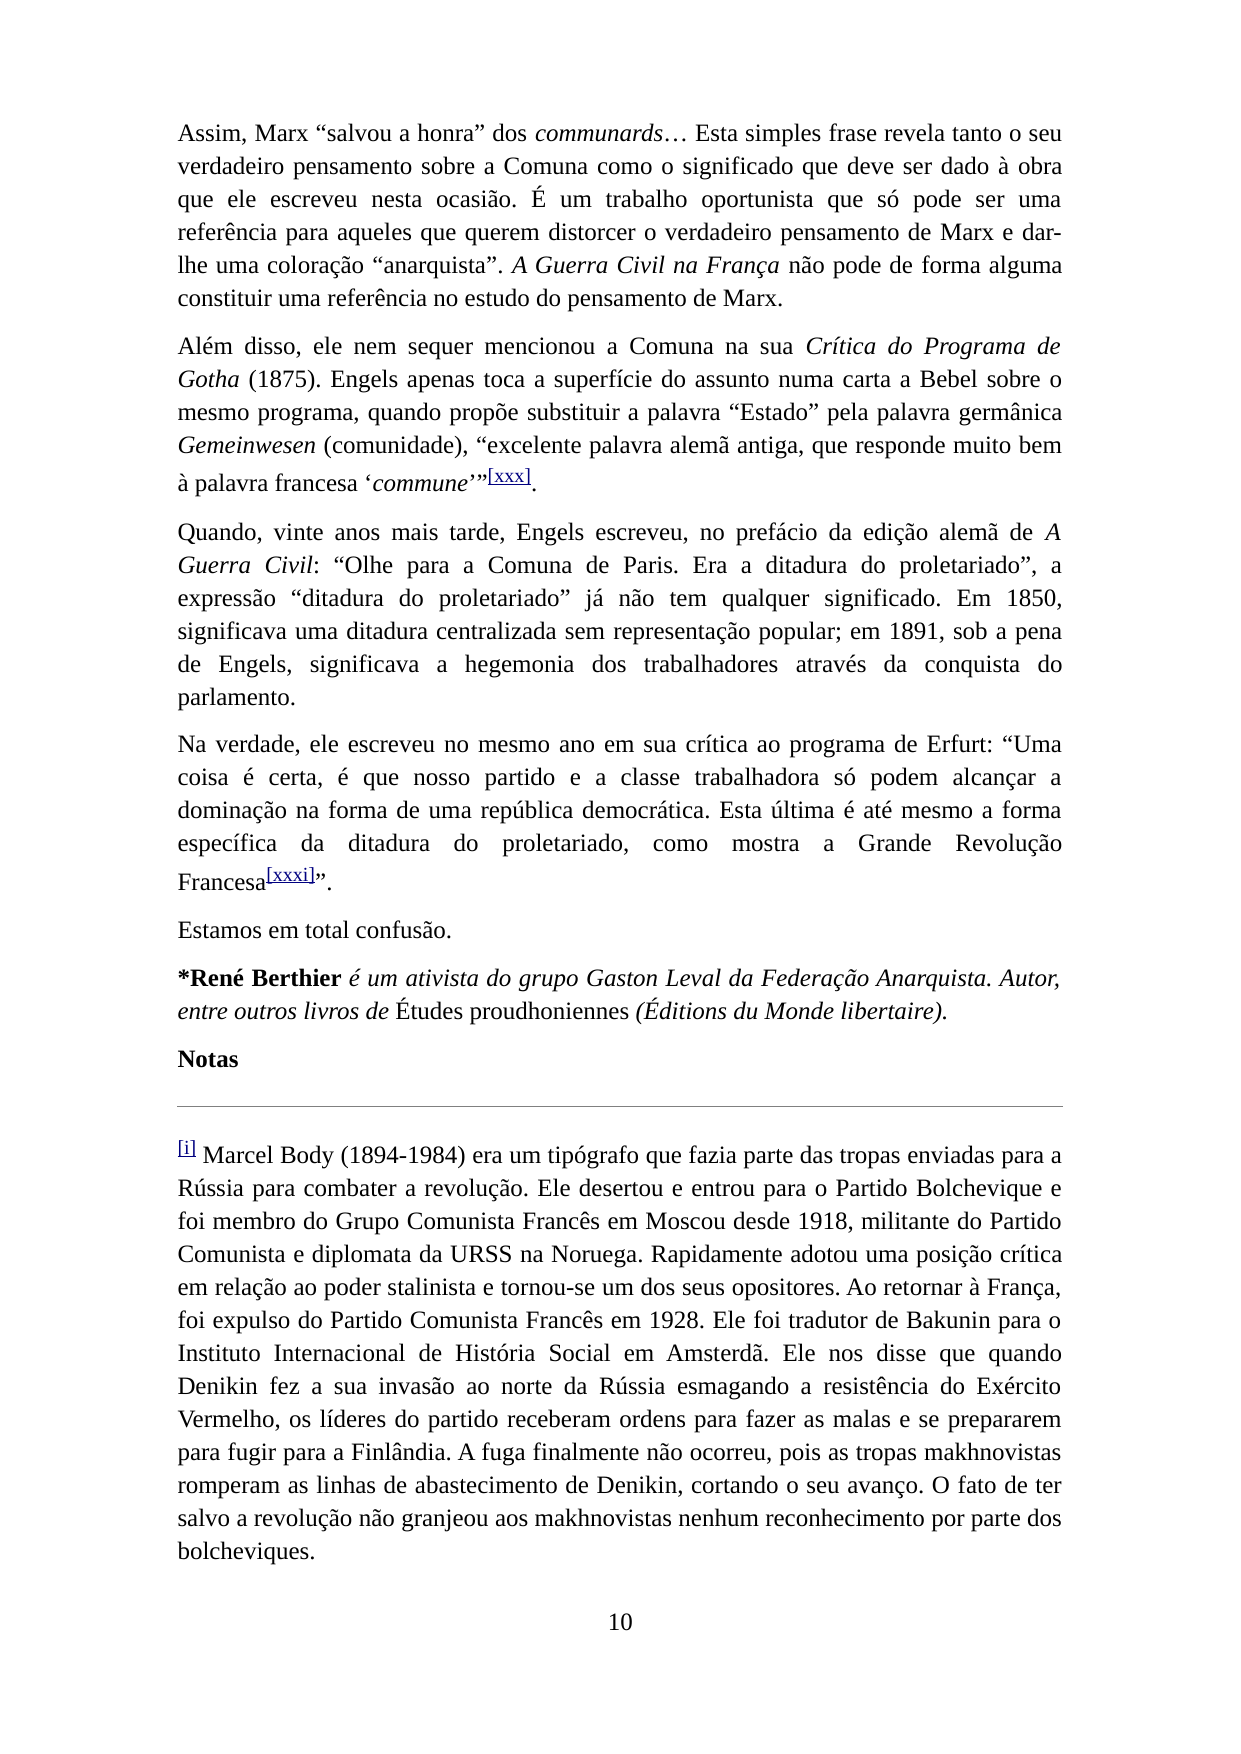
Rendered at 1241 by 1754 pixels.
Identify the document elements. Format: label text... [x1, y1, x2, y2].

text Assim, Marx “salvou a honra” dos communards… Esta simples frase revela tanto o seu verdadeiro pensamento sobre a Comuna como o significado que deve ser dado à obra que ele escreveu nesta ocasião. É um trabalho oportunista que só pode ser uma referência para aqueles que querem distorcer o verdadeiro pensamento de Marx e dar-lhe uma coloração “anarquista”. A Guerra Civil na França não pode de forma alguma constituir uma referência no estudo do pensamento de Marx. [177, 118, 1063, 312]
text *René Berthier é um ativista do grupo Gaston Leval da Federação Anarquista. Autor, entre outros livros de Études proudhoniennes (Éditions du Monde libertaire). [177, 963, 1063, 1025]
text Quando, vinte anos mais tarde, Engels escreveu, no prefácio da edição alemã de A Guerra Civil: “Olhe para a Comuna de Paris. Era a ditadura do proletariado”, a expressão “ditadura do proletariado” já não tem qualquer significado. Em 1850, significava uma ditadura centralizada sem representação popular; em 1891, sob a pena de Engels, significava a hegemonia dos trabalhadores através da conquista do parlamento. [177, 517, 1063, 711]
text Estamos em total confusão. [177, 915, 1063, 944]
text [i] Marcel Body (1894-1984) era um tipógrafo que fazia parte das tropas enviadas para a Rússia para combater a revolução. Ele desertou e entrou para o Partido Bolchevique e foi membro do Grupo Comunista Francês em Moscou desde 1918, militante do Partido Comunista e diplomata da URSS na Noruega. Rapidamente adotou uma posição crítica em relação ao poder stalinista e tornou-se um dos seus opositores. Ao retornar à França, foi expulso do Partido Comunista Francês em 1928. Ele foi tradutor de Bakunin para o Instituto Internacional de História Social em Amsterdã. Ele nos disse que quando Denikin fez a sua invasão ao norte da Rússia esmagando a resistência do Exército Vermelho, os líderes do partido receberam ordens para fazer as malas e se prepararem para fugir para a Finlândia. A fuga finalmente não ocorreu, pois as tropas makhnovistas romperam as linhas de abastecimento de Denikin, cortando o seu avanço. O fato de ter salvo a revolução não granjeou aos makhnovistas nenhum reconhecimento por parte dos bolcheviques. [177, 1135, 1063, 1565]
text Na verdade, ele escreveu no mesmo ano em sua crítica ao programa de Erfurt: “Uma coisa é certa, é que nosso partido e a classe trabalhadora só podem alcançar a dominação na forma de uma república democrática. Esta última é até mesmo a forma específica da ditadura do proletariado, como mostra a Grande Revolução Francesa[xxxi]”. [177, 729, 1063, 896]
text Além disso, ele nem sequer mencionou a Comuna na sua Crítica do Programa de Gotha (1875). Engels apenas toca a superfície do assunto numa carta a Bebel sobre o mesmo programa, quando propõe substituir a palavra “Estado” pela palavra germânica Gemeinwesen (comunidade), “excelente palavra alemã antiga, que responde muito bem à palavra francesa ‘commune’”[xxx]. [177, 331, 1063, 497]
text Notas [177, 1044, 1063, 1072]
